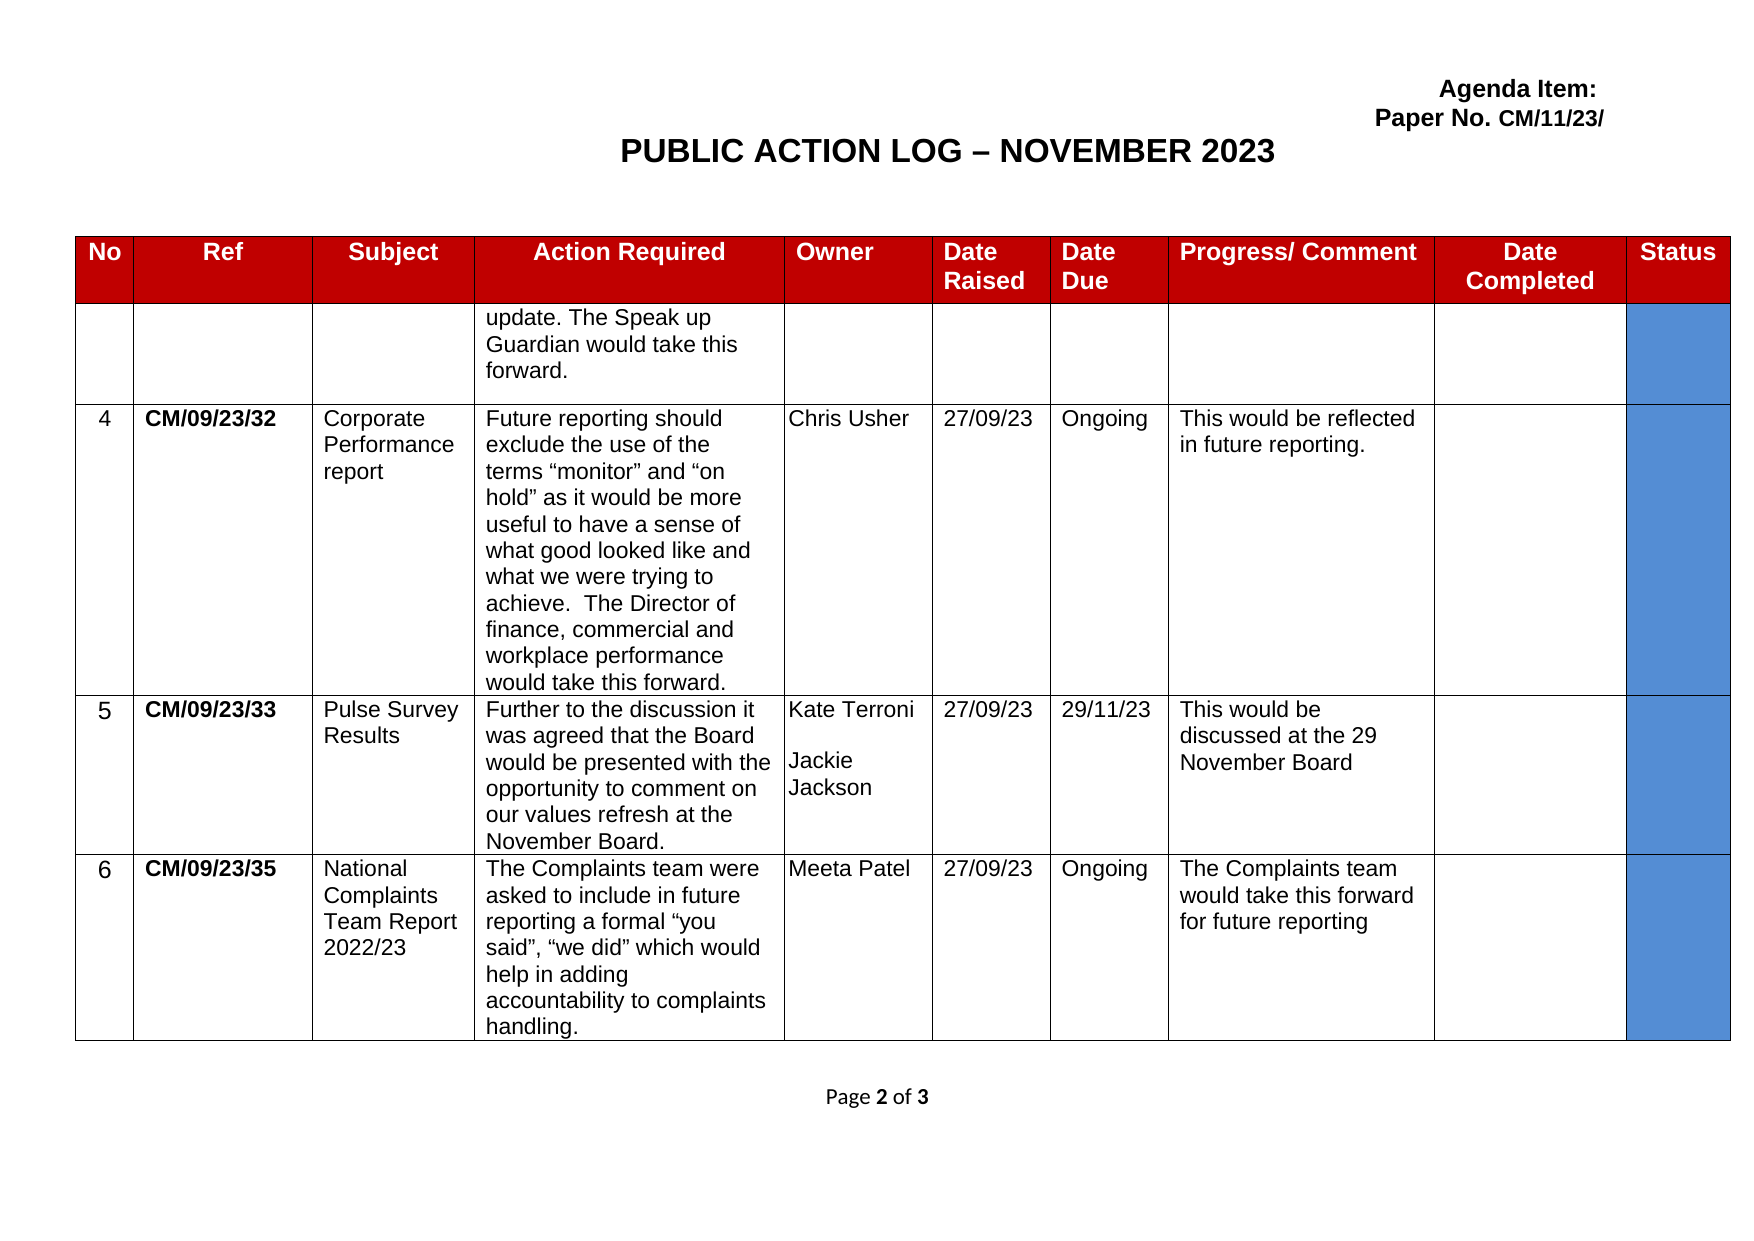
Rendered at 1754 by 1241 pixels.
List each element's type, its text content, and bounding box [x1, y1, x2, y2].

table_cell [76, 304, 133, 404]
table_cell 27/09/23 [933, 855, 1050, 1040]
table_cell [1435, 304, 1626, 404]
table_cell 6 [76, 855, 133, 1040]
table_header Subject [313, 237, 474, 303]
table_cell Meeta Patel [785, 855, 932, 1040]
table_cell [1435, 696, 1626, 854]
table_header Date Due [1051, 237, 1168, 303]
table_header Owner [785, 237, 932, 303]
table_cell [1051, 304, 1168, 404]
table_cell 27/09/23 [933, 696, 1050, 854]
table_cell [134, 304, 312, 404]
table_cell [1627, 855, 1730, 1040]
table_cell Ongoing [1051, 405, 1168, 695]
table_header Ref [134, 237, 312, 303]
table_cell This would be reflected in future reporting. [1169, 405, 1434, 695]
table_cell [1627, 405, 1730, 695]
table_cell This would be discussed at the 29 November Board [1169, 696, 1434, 854]
table_cell [1627, 696, 1730, 854]
table_header No [76, 237, 133, 303]
table_cell 29/11/23 [1051, 696, 1168, 854]
table_cell [1169, 304, 1434, 404]
table_cell Further to the discussion it was agreed that the Board would be presented with the opportunity to comment on our values refresh at the November Board. [475, 696, 784, 854]
table_header Status [1627, 237, 1730, 303]
table_cell update. The Speak up Guardian would take this forward. [475, 304, 784, 404]
table_header Progress/ Comment [1169, 237, 1434, 303]
table_header Date Completed [1435, 237, 1626, 303]
table_cell Ongoing [1051, 855, 1168, 1040]
table_cell [1435, 855, 1626, 1040]
table_cell Corporate Performance report [313, 405, 474, 695]
table_cell [785, 304, 932, 404]
table_cell Pulse Survey Results [313, 696, 474, 854]
table_cell 27/09/23 [933, 405, 1050, 695]
table_cell [1435, 405, 1626, 695]
table_header Date Raised [933, 237, 1050, 303]
table_cell [933, 304, 1050, 404]
table_cell [1627, 304, 1730, 404]
table_cell Chris Usher [785, 405, 932, 695]
table_cell The Complaints team would take this forward for future reporting [1169, 855, 1434, 1040]
table_cell CM/09/23/35 [134, 855, 312, 1040]
table_cell CM/09/23/33 [134, 696, 312, 854]
table_header Action Required [475, 237, 784, 303]
table_cell The Complaints team were asked to include in future reporting a formal “you said”, “we did” which would help in adding accountability to complaints handling. [475, 855, 784, 1040]
table_cell [313, 304, 474, 404]
table_cell Kate Terroni Jackie Jackson [785, 696, 932, 854]
table_cell Future reporting should exclude the use of the terms “monitor” and “on hold” as it would be more useful to have a sense of what good looked like and what we were trying to achieve. The Director of finance, commercial and workplace performance would take this forward. [475, 405, 784, 695]
table_cell National Complaints Team Report 2022/23 [313, 855, 474, 1040]
table_cell 5 [76, 696, 133, 854]
table_cell CM/09/23/32 [134, 405, 312, 695]
table_cell 4 [76, 405, 133, 695]
